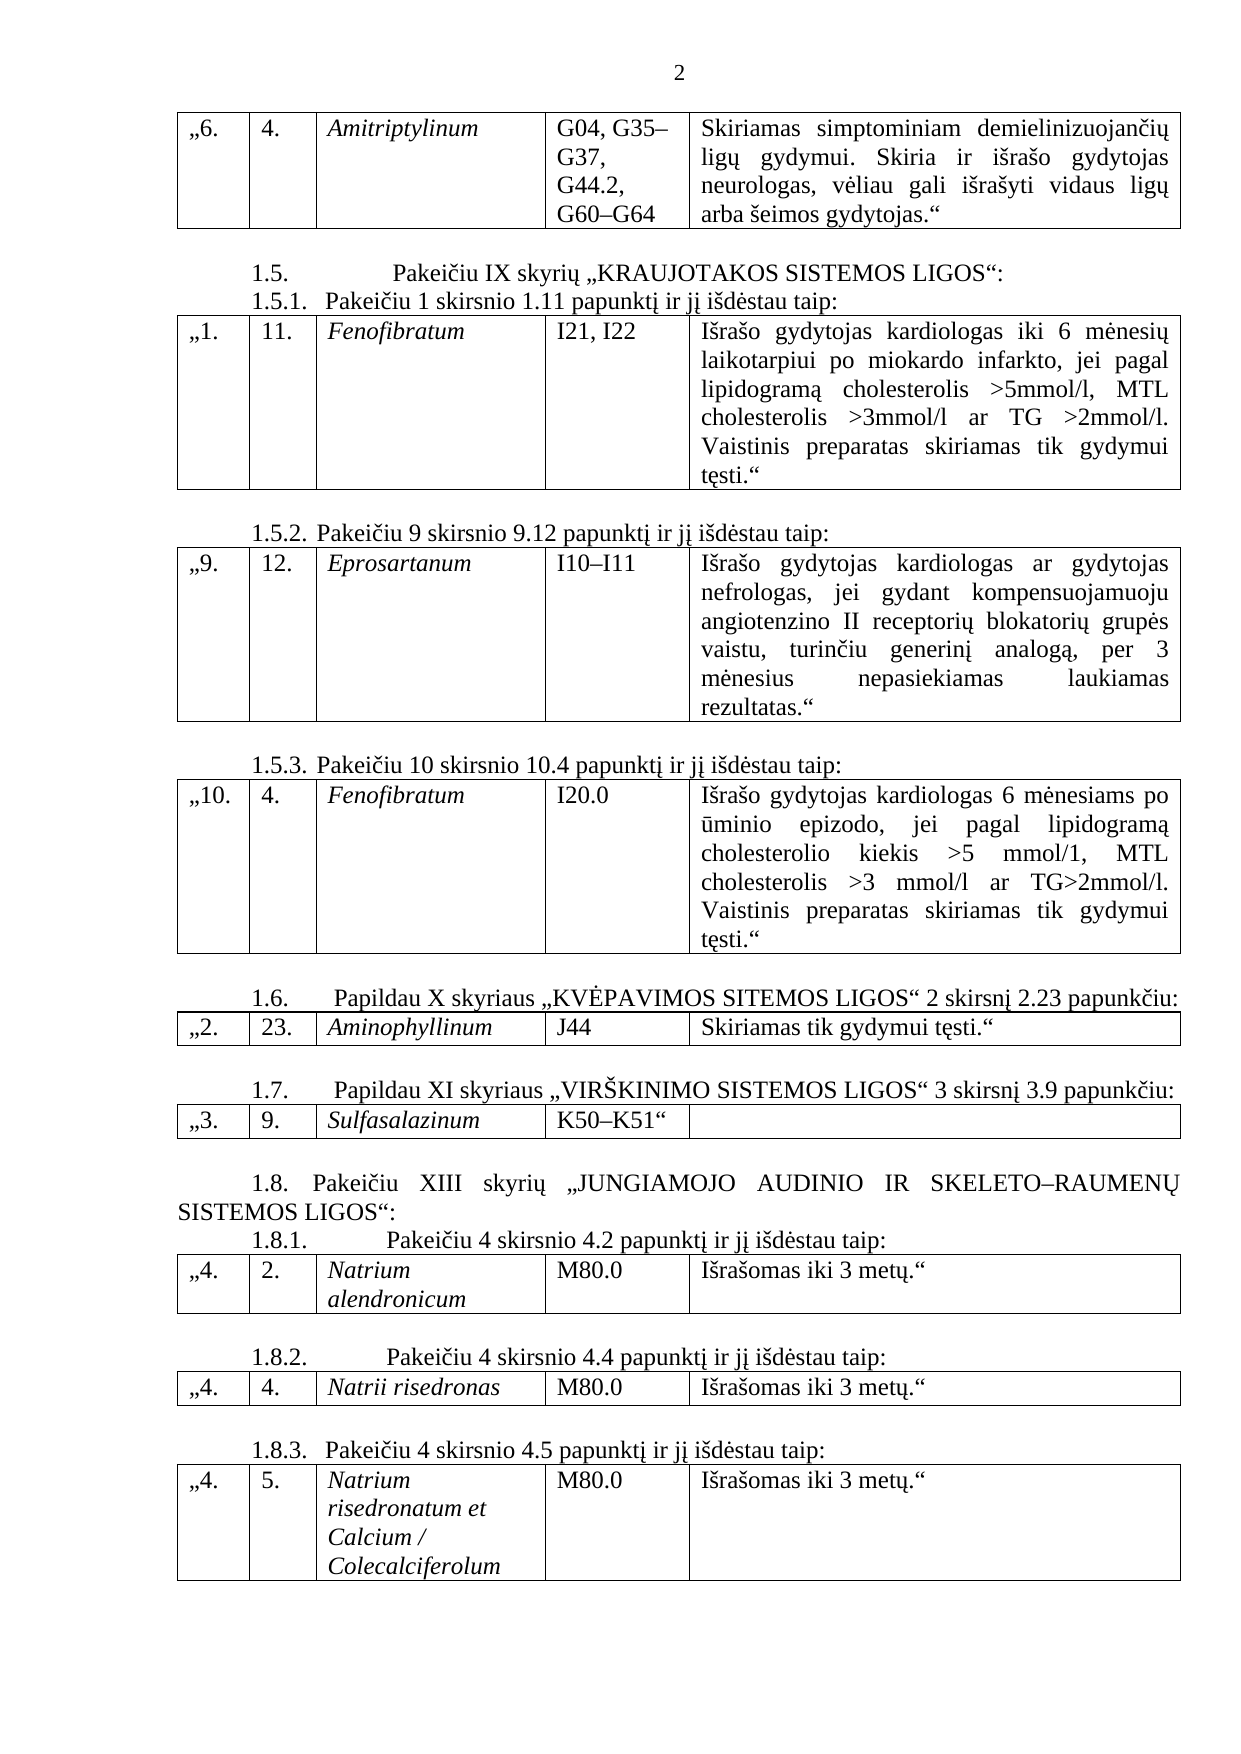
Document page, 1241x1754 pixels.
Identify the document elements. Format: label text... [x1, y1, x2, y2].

table_header 4. [250, 780, 316, 953]
table_header „4. [178, 1372, 249, 1405]
table_header „3. [178, 1105, 249, 1138]
table_header Fenofibratum [317, 316, 545, 489]
table_header 11. [250, 316, 316, 489]
table_header Natrium risedronatum et Calcium / Colecalciferolum [317, 1465, 545, 1580]
text 1.5.3. Pakeičiu 10 skirsnio 10.4 papunktį ir jį išdėstau taip: [251, 751, 1181, 779]
table_header 9. [250, 1105, 316, 1138]
table_header 4. [250, 1372, 316, 1405]
text 1.8. Pakeičiu XIII skyrių „JUNGIAMOJO AUDINIO IR SKELETO–RAUMENŲ SISTEMOS LIGOS“: [177, 1168, 1181, 1225]
table_header Išrašomas iki 3 metų.“ [690, 1255, 1180, 1313]
table_header Amitriptylinum [317, 113, 545, 228]
table_header Išrašo gydytojas kardiologas iki 6 mėnesių laikotarpiui po miokardo infarkto, jei pagal lipidogramą cholesterolis >5mmol/l, MTL cholesterolis >3mmol/l ar TG >2mmol/l. Vaistinis preparatas skiriamas tik gydymui tęsti.“ [690, 316, 1180, 489]
table_header Išrašo gydytojas kardiologas 6 mėnesiams po ūminio epizodo, jei pagal lipidogramą cholesterolio kiekis >5 mmol/1, MTL cholesterolis >3 mmol/l ar TG>2mmol/l. Vaistinis preparatas skiriamas tik gydymui tęsti.“ [690, 780, 1180, 953]
table_header K50–K51“ [546, 1105, 689, 1138]
table_header Išrašomas iki 3 metų.“ [690, 1465, 1180, 1580]
table_header I10–I11 [546, 548, 689, 721]
table_header I20.0 [546, 780, 689, 953]
table_header 23. [250, 1013, 316, 1045]
table_header Skiriamas simptominiam demielinizuojančių ligų gydymui. Skiria ir išrašo gydytojas neurologas, vėliau gali išrašyti vidaus ligų arba šeimos gydytojas.“ [690, 113, 1180, 228]
table_header Aminophyllinum [317, 1013, 545, 1045]
table_header J44 [546, 1013, 689, 1045]
table_header „9. [178, 548, 249, 721]
table_header „4. [178, 1465, 249, 1580]
table_header Sulfasalazinum [317, 1105, 545, 1138]
table_header „10. [178, 780, 249, 953]
text 1.7. Papildau XI skyriaus „VIRŠKINIMO SISTEMOS LIGOS“ 3 skirsnį 3.9 papunkčiu: [251, 1075, 1181, 1104]
text 1.6. Papildau X skyriaus „KVĖPAVIMOS SITEMOS LIGOS“ 2 skirsnį 2.23 papunkčiu: [251, 983, 1181, 1011]
table_header „2. [178, 1013, 249, 1045]
text 1.5.1. Pakeičiu 1 skirsnio 1.11 papunktį ir jį išdėstau taip: [251, 286, 1181, 315]
table_header „6. [178, 113, 249, 228]
table_header M80.0 [546, 1372, 689, 1405]
table_header „4. [178, 1255, 249, 1313]
table_header Išrašo gydytojas kardiologas ar gydytojas nefrologas, jei gydant kompensuojamuoju angiotenzino II receptorių blokatorių grupės vaistu, turinčiu generinį analogą, per 3 mėnesius nepasiekiamas laukiamas rezultatas.“ [690, 548, 1180, 721]
table_header 12. [250, 548, 316, 721]
table_header I21, I22 [546, 316, 689, 489]
table_header M80.0 [546, 1255, 689, 1313]
table_header „1. [178, 316, 249, 489]
table_header Natrii risedronas [317, 1372, 545, 1405]
table_header Natrium alendronicum [317, 1255, 545, 1313]
table_header Išrašomas iki 3 metų.“ [690, 1372, 1180, 1405]
text 1.8.3. Pakeičiu 4 skirsnio 4.5 papunktį ir jį išdėstau taip: [251, 1435, 1181, 1464]
table_header G04, G35–G37, G44.2, G60–G64 [546, 113, 689, 228]
table_header Eprosartanum [317, 548, 545, 721]
text 1.5. Pakeičiu IX skyrių „KRAUJOTAKOS SISTEMOS LIGOS“: [251, 258, 1181, 286]
text 1.5.2. Pakeičiu 9 skirsnio 9.12 papunktį ir jį išdėstau taip: [251, 518, 1181, 547]
table_header [690, 1105, 1180, 1138]
table_header Skiriamas tik gydymui tęsti.“ [690, 1013, 1180, 1045]
text 1.8.1. Pakeičiu 4 skirsnio 4.2 papunktį ir jį išdėstau taip: [251, 1225, 1181, 1254]
table_header 4. [250, 113, 316, 228]
table_header Fenofibratum [317, 780, 545, 953]
table_header 2. [250, 1255, 316, 1313]
text 1.8.2. Pakeičiu 4 skirsnio 4.4 papunktį ir jį išdėstau taip: [251, 1342, 1181, 1371]
table_header M80.0 [546, 1465, 689, 1580]
table_header 5. [250, 1465, 316, 1580]
